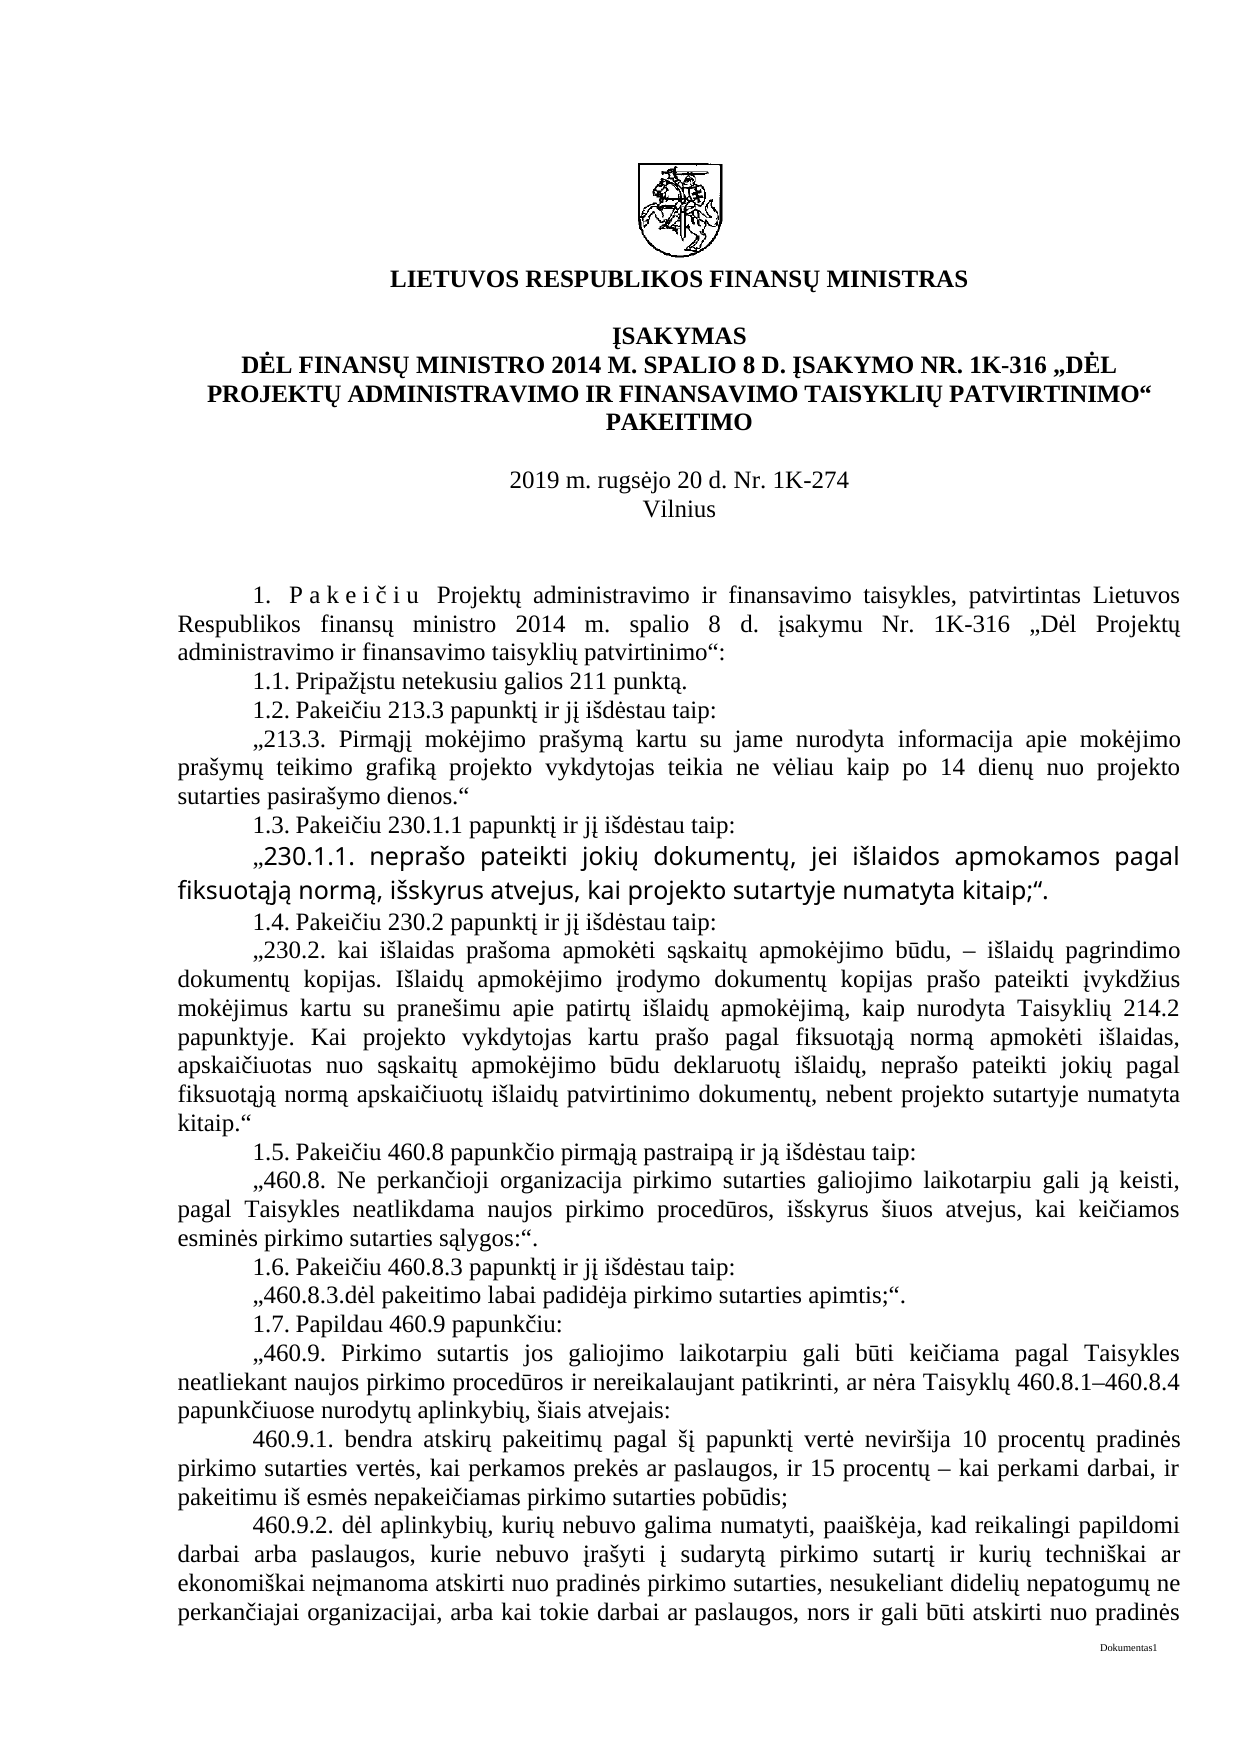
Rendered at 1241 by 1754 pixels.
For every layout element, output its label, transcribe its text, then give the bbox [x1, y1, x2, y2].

text ĮSAKYMAS [177, 321, 1181, 350]
text 460.9.1. bendra atskirų pakeitimų pagal šį papunktį vertė neviršija 10 procentų pradinės pirkimo sutarties vertės, kai perkamos prekės ar paslaugos, ir 15 procentų – kai perkami darbai, ir pakeitimu iš esmės nepakeičiamas pirkimo sutarties pobūdis; [177, 1424, 1181, 1511]
text 1.1. Pripažįstu netekusiu galios 211 punktą. [177, 666, 1181, 695]
text „460.8.3.dėl pakeitimo labai padidėja pirkimo sutarties apimtis;“. [177, 1281, 1181, 1309]
text „230.1.1. neprašo pateikti jokių dokumentų, jei išlaidos apmokamos pagal fiksuotąją normą, išskyrus atvejus, kai projekto sutartyje numatyta kitaip;“. [177, 839, 1181, 907]
text 1.6. Pakeičiu 460.8.3 papunktį ir jį išdėstau taip: [177, 1252, 1181, 1281]
text DĖL FINANSŲ MINISTRO 2014 M. SPALIO 8 D. ĮSAKYMO NR. 1K-316 „DĖL Projektų administravimo ir finansavimo taisyklių PATVIRTINIMO“ PAKEITIMO [177, 350, 1181, 436]
text 1.3. Pakeičiu 230.1.1 papunktį ir jį išdėstau taip: [177, 810, 1181, 839]
text 2019 m. rugsėjo 20 d. Nr. 1K-274 [177, 465, 1181, 494]
text „460.8. Ne perkančioji organizacija pirkimo sutarties galiojimo laikotarpiu gali ją keisti, pagal Taisykles neatlikdama naujos pirkimo procedūros, išskyrus šiuos atvejus, kai keičiamos esminės pirkimo sutarties sąlygos:“. [177, 1166, 1181, 1252]
text 1.7. Papildau 460.9 papunkčiu: [177, 1309, 1181, 1338]
text 1. Pakeičiu Projektų administravimo ir finansavimo taisykles, patvirtintas Lietuvos Respublikos finansų ministro 2014 m. spalio 8 d. įsakymu Nr. 1K-316 „Dėl Projektų administravimo ir finansavimo taisyklių patvirtinimo“: [177, 580, 1181, 666]
text LIETUVOS RESPUBLIKOS FINANSŲ MINISTRAS [177, 264, 1181, 292]
text „213.3. Pirmąjį mokėjimo prašymą kartu su jame nurodyta informacija apie mokėjimo prašymų teikimo grafiką projekto vykdytojas teikia ne vėliau kaip po 14 dienų nuo projekto sutarties pasirašymo dienos.“ [177, 724, 1181, 810]
text 1.5. Pakeičiu 460.8 papunkčio pirmąją pastraipą ir ją išdėstau taip: [177, 1137, 1181, 1166]
text 1.4. Pakeičiu 230.2 papunktį ir jį išdėstau taip: [177, 907, 1181, 936]
text „230.2. kai išlaidas prašoma apmokėti sąskaitų apmokėjimo būdu, – išlaidų pagrindimo dokumentų kopijas. Išlaidų apmokėjimo įrodymo dokumentų kopijas prašo pateikti įvykdžius mokėjimus kartu su pranešimu apie patirtų išlaidų apmokėjimą, kaip nurodyta Taisyklių 214.2 papunktyje. Kai projekto vykdytojas kartu prašo pagal fiksuotąją normą apmokėti išlaidas, apskaičiuotas nuo sąskaitų apmokėjimo būdu deklaruotų išlaidų, neprašo pateikti jokių pagal fiksuotąją normą apskaičiuotų išlaidų patvirtinimo dokumentų, nebent projekto sutartyje numatyta kitaip.“ [177, 936, 1181, 1137]
text Vilnius [177, 494, 1181, 522]
text 460.9.2. dėl aplinkybių, kurių nebuvo galima numatyti, paaiškėja, kad reikalingi papildomi darbai arba paslaugos, kurie nebuvo įrašyti į sudarytą pirkimo sutartį ir kurių techniškai ar ekonomiškai neįmanoma atskirti nuo pradinės pirkimo sutarties, nesukeliant didelių nepatogumų ne perkančiajai organizacijai, arba kai tokie darbai ar paslaugos, nors ir gali būti atskirti nuo pradinės [177, 1511, 1181, 1626]
text „460.9. Pirkimo sutartis jos galiojimo laikotarpiu gali būti keičiama pagal Taisykles neatliekant naujos pirkimo procedūros ir nereikalaujant patikrinti, ar nėra Taisyklų 460.8.1–460.8.4 papunkčiuose nurodytų aplinkybių, šiais atvejais: [177, 1338, 1181, 1424]
text 1.2. Pakeičiu 213.3 papunktį ir jį išdėstau taip: [177, 695, 1181, 724]
